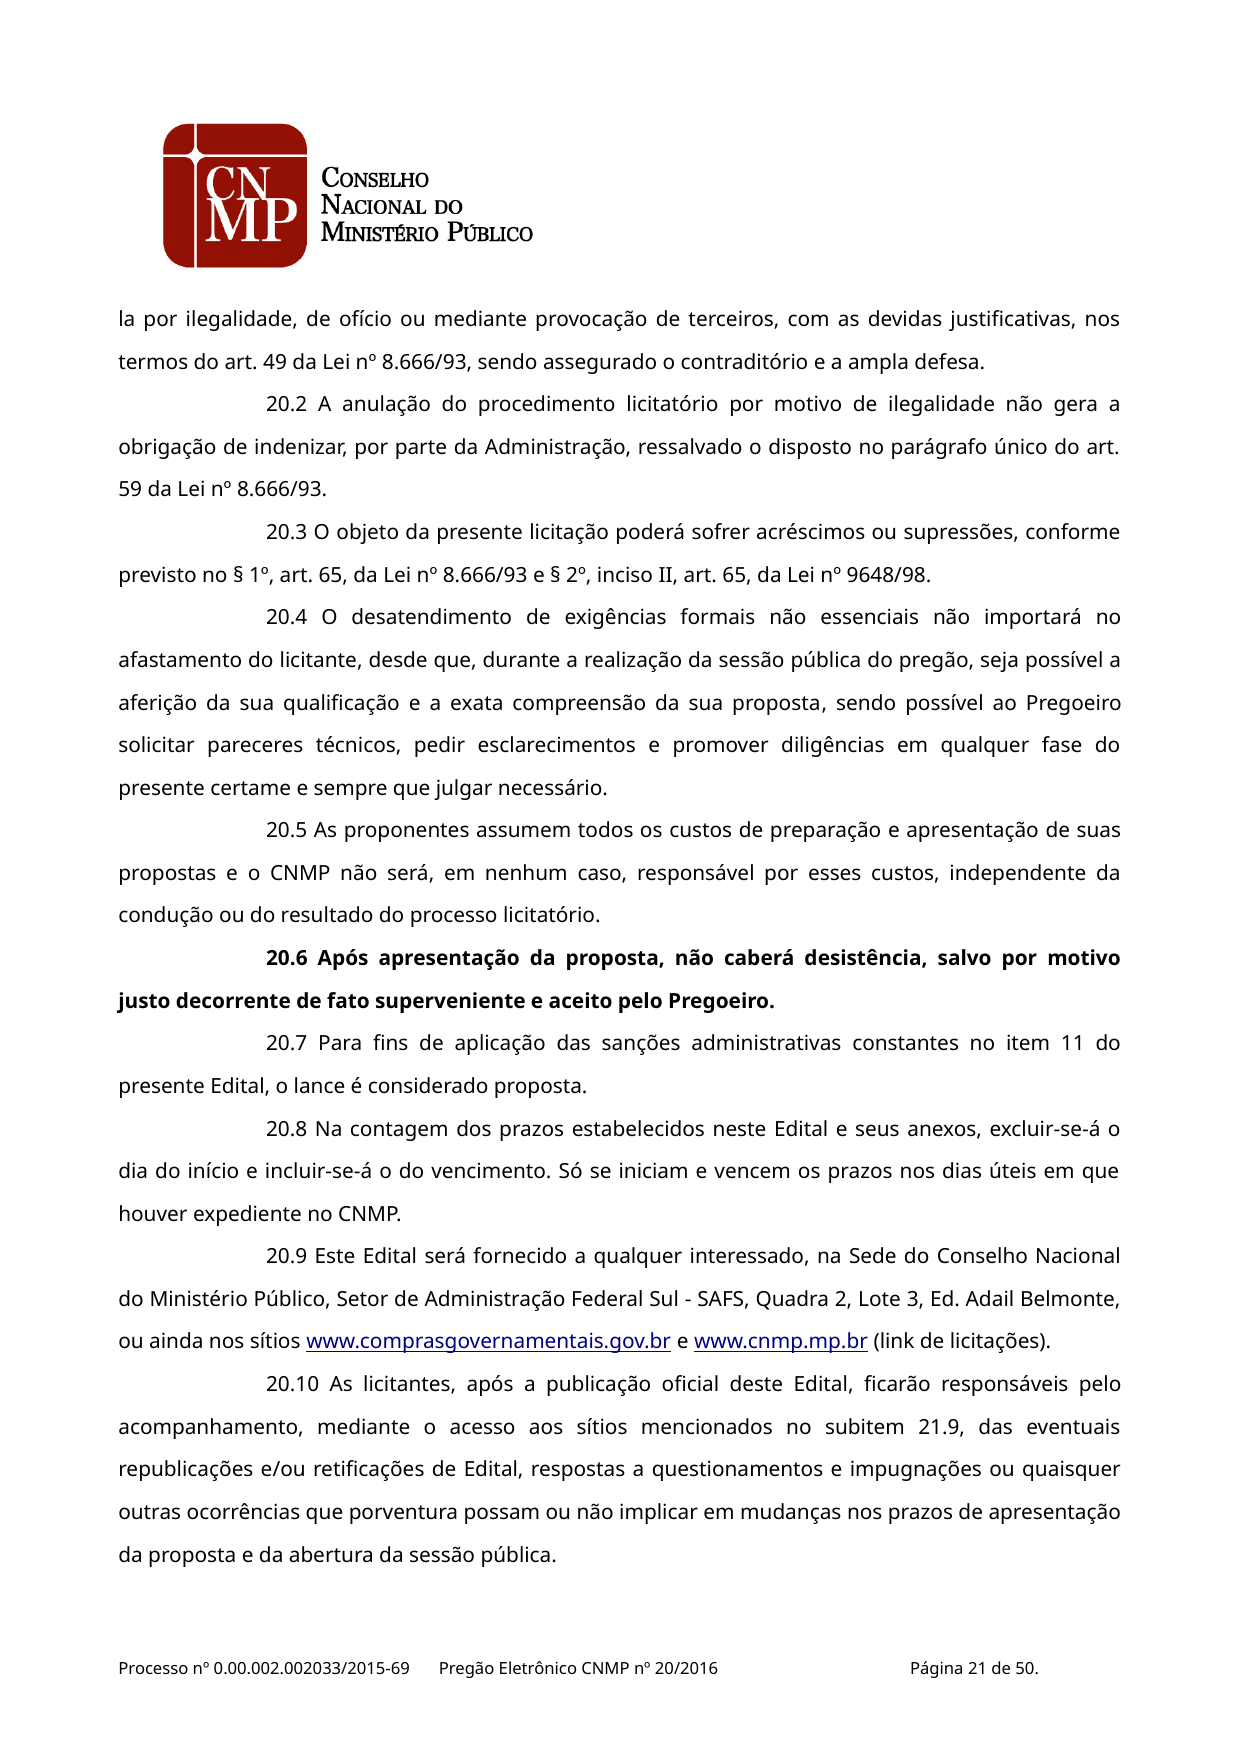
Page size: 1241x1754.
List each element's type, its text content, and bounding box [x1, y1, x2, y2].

text la por ilegalidade, de ofício ou mediante provocação de terceiros, com as devidas justificativas, nos termos do art. 49 da Lei nº 8.666/93, sendo assegurado o contraditório e a ampla defesa. [118, 267, 1122, 375]
text 20.8 Na contagem dos prazos estabelecidos neste Edital e seus anexos, excluir-se-á o dia do início e incluir-se-á o do vencimento. Só se iniciam e vencem os prazos nos dias úteis em que houver expediente no CNMP. [118, 1114, 1122, 1227]
text 20.3 O objeto da presente licitação poderá sofrer acréscimos ou supressões, conforme previsto no § 1º, art. 65, da Lei nº 8.666/93 e § 2º, inciso II, art. 65, da Lei nº 9648/98. [118, 517, 1122, 588]
text 20.5 As proponentes assumem todos os custos de preparação e apresentação de suas propostas e o CNMP não será, em nenhum caso, responsável por esses custos, independente da condução ou do resultado do processo licitatório. [118, 815, 1122, 929]
picture [138, 100, 549, 290]
text 20.9 Este Edital será fornecido a qualquer interessado, na Sede do Conselho Nacional do Ministério Público, Setor de Administração Federal Sul - SAFS, Quadra 2, Lote 3, Ed. Adail Belmonte, ou ainda nos sítios www.comprasgovernamentais.gov.br e www.cnmp.mp.br (link de licitações). [118, 1241, 1122, 1355]
text 20.7 Para fins de aplicação das sanções administrativas constantes no item 11 do presente Edital, o lance é considerado proposta. [118, 1028, 1122, 1099]
text 20.10 As licitantes, após a publicação oficial deste Edital, ficarão responsáveis pelo acompanhamento, mediante o acesso aos sítios mencionados no subitem 21.9, das eventuais republicações e/ou retificações de Edital, respostas a questionamentos e impugnações ou quaisquer outras ocorrências que porventura possam ou não implicar em mudanças nos prazos de apresentação da proposta e da abertura da sessão pública. [118, 1369, 1122, 1568]
text 20.6 Após apresentação da proposta, não caberá desistência, salvo por motivo justo decorrente de fato superveniente e aceito pelo Pregoeiro. [118, 943, 1122, 1014]
text 20.4 O desatendimento de exigências formais não essenciais não importará no afastamento do licitante, desde que, durante a realização da sessão pública do pregão, seja possível a aferição da sua qualificação e a exata compreensão da sua proposta, sendo possível ao Pregoeiro solicitar pareceres técnicos, pedir esclarecimentos e promover diligências em qualquer fase do presente certame e sempre que julgar necessário. [118, 602, 1122, 801]
text 20.2 A anulação do procedimento licitatório por motivo de ilegalidade não gera a obrigação de indenizar, por parte da Administração, ressalvado o disposto no parágrafo único do art. 59 da Lei nº 8.666/93. [118, 389, 1122, 503]
